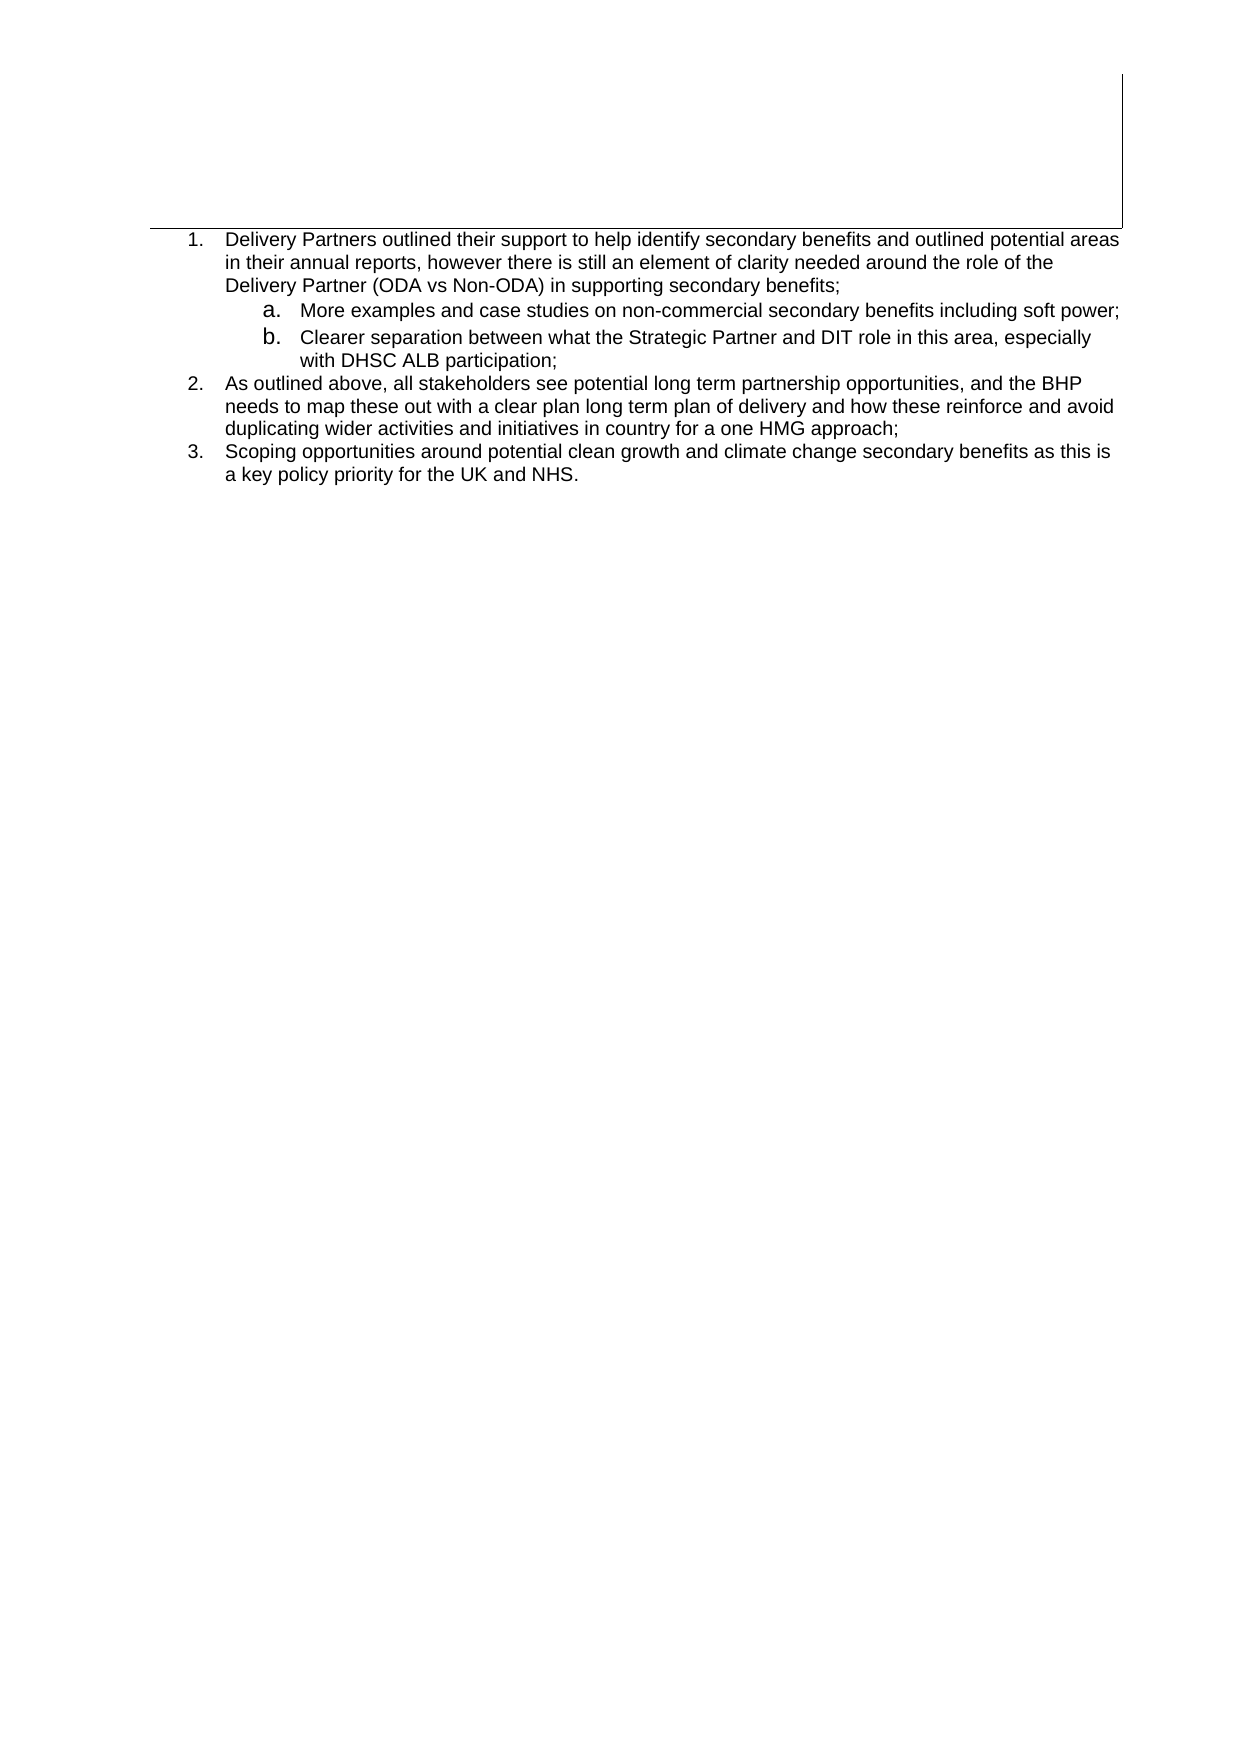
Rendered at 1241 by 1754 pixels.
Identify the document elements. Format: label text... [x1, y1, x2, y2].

list Clearer separation between what the Strategic Partner and DIT role in this area, especially with DHSC ALB participation; [262, 323, 1122, 372]
list Delivery Partners outlined their support to help identify secondary benefits and outlined potential areas in their annual reports, however there is still an element of clarity needed around the role of the Delivery Partner (ODA vs Non-ODA) in supporting secondary benefits; [187, 228, 1122, 296]
list As outlined above, all stakeholders see potential long term partnership opportunities, and the BHP needs to map these out with a clear plan long term plan of delivery and how these reinforce and avoid duplicating wider activities and initiatives in country for a one HMG approach; [187, 372, 1122, 440]
list More examples and case studies on non-commercial secondary benefits including soft power; [262, 296, 1122, 323]
list Scoping opportunities around potential clean growth and climate change secondary benefits as this is a key policy priority for the UK and NHS. [187, 440, 1122, 485]
